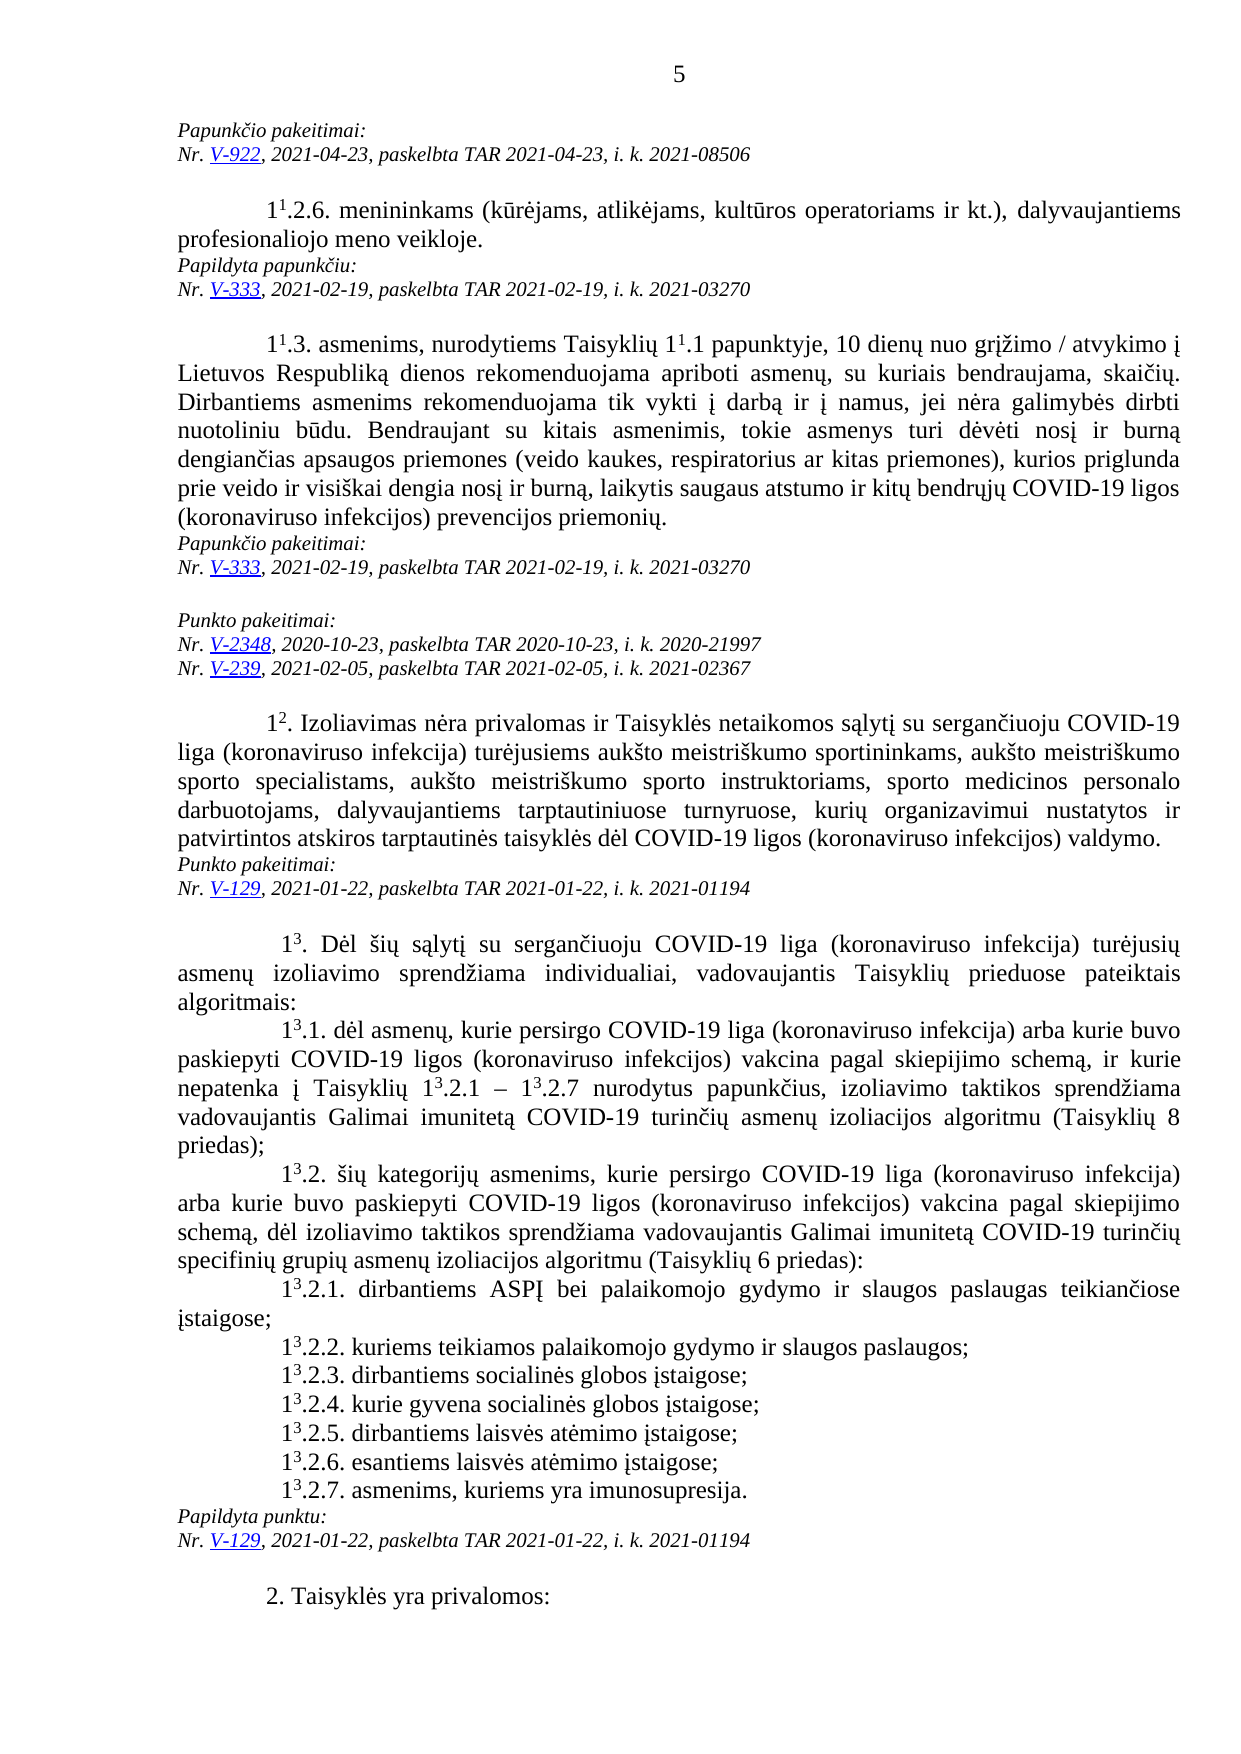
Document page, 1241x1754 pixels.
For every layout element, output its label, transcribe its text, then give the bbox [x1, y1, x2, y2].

text 12. Izoliavimas nėra privalomas ir Taisyklės netaikomos sąlytį su sergančiuoju COVID-19 liga (koronaviruso infekcija) turėjusiems aukšto meistriškumo sportininkams, aukšto meistriškumo sporto specialistams, aukšto meistriškumo sporto instruktoriams, sporto medicinos personalo darbuotojams, dalyvaujantiems tarptautiniuose turnyruose, kurių organizavimui nustatytos ir patvirtintos atskiros tarptautinės taisyklės dėl COVID-19 ligos (koronaviruso infekcijos) valdymo. [177, 708, 1181, 852]
text Nr. V-129, 2021-01-22, paskelbta TAR 2021-01-22, i. k. 2021-01194 [177, 1528, 1181, 1552]
text Nr. V-2348, 2020-10-23, paskelbta TAR 2020-10-23, i. k. 2020-21997 [177, 632, 1181, 656]
text 13.2.2. kuriems teikiamos palaikomojo gydymo ir slaugos paslaugos; [177, 1332, 1181, 1360]
text Papunkčio pakeitimai: [177, 531, 1181, 555]
text 13.2.5. dirbantiems laisvės atėmimo įstaigose; [177, 1418, 1181, 1447]
text 13.2. šių kategorijų asmenims, kurie persirgo COVID-19 liga (koronaviruso infekcija) arba kurie buvo paskiepyti COVID-19 ligos (koronaviruso infekcijos) vakcina pagal skiepijimo schemą, dėl izoliavimo taktikos sprendžiama vadovaujantis Galimai imunitetą COVID-19 turinčių specifinių grupių asmenų izoliacijos algoritmu (Taisyklių 6 priedas): [177, 1159, 1181, 1274]
text Nr. V-333, 2021-02-19, paskelbta TAR 2021-02-19, i. k. 2021-03270 [177, 277, 1181, 301]
text 13. Dėl šių sąlytį su sergančiuoju COVID-19 liga (koronaviruso infekcija) turėjusių asmenų izoliavimo sprendžiama individualiai, vadovaujantis Taisyklių prieduose pateiktais algoritmais: [177, 929, 1181, 1015]
text 13.2.1. dirbantiems ASPĮ bei palaikomojo gydymo ir slaugos paslaugas teikiančiose įstaigose; [177, 1274, 1181, 1332]
text 11.3. asmenims, nurodytiems Taisyklių 11.1 papunktyje, 10 dienų nuo grįžimo / atvykimo į Lietuvos Respubliką dienos rekomenduojama apriboti asmenų, su kuriais bendraujama, skaičių. Dirbantiems asmenims rekomenduojama tik vykti į darbą ir į namus, jei nėra galimybės dirbti nuotoliniu būdu. Bendraujant su kitais asmenimis, tokie asmenys turi dėvėti nosį ir burną dengiančias apsaugos priemones (veido kaukes, respiratorius ar kitas priemones), kurios priglunda prie veido ir visiškai dengia nosį ir burną, laikytis saugaus atstumo ir kitų bendrųjų COVID-19 ligos (koronaviruso infekcijos) prevencijos priemonių. [177, 329, 1181, 531]
text Nr. V-922, 2021-04-23, paskelbta TAR 2021-04-23, i. k. 2021-08506 [177, 142, 1181, 166]
text 13.2.3. dirbantiems socialinės globos įstaigose; [177, 1360, 1181, 1389]
text 13.2.4. kurie gyvena socialinės globos įstaigose; [177, 1389, 1181, 1418]
text Nr. V-239, 2021-02-05, paskelbta TAR 2021-02-05, i. k. 2021-02367 [177, 656, 1181, 680]
text Papildyta papunkčiu: [177, 252, 1181, 277]
text Punkto pakeitimai: [177, 607, 1181, 632]
text 13.2.6. esantiems laisvės atėmimo įstaigose; [177, 1447, 1181, 1475]
text Punkto pakeitimai: [177, 852, 1181, 876]
text 13.2.7. asmenims, kuriems yra imunosupresija. [177, 1475, 1181, 1504]
text Nr. V-129, 2021-01-22, paskelbta TAR 2021-01-22, i. k. 2021-01194 [177, 876, 1181, 900]
text 11.2.6. menininkams (kūrėjams, atlikėjams, kultūros operatoriams ir kt.), dalyvaujantiems profesionaliojo meno veikloje. [177, 195, 1181, 252]
text 13.1. dėl asmenų, kurie persirgo COVID-19 liga (koronaviruso infekcija) arba kurie buvo paskiepyti COVID-19 ligos (koronaviruso infekcijos) vakcina pagal skiepijimo schemą, ir kurie nepatenka į Taisyklių 13.2.1 – 13.2.7 nurodytus papunkčius, izoliavimo taktikos sprendžiama vadovaujantis Galimai imunitetą COVID-19 turinčių asmenų izoliacijos algoritmu (Taisyklių 8 priedas); [177, 1015, 1181, 1159]
text Papildyta punktu: [177, 1504, 1181, 1528]
text 2. Taisyklės yra privalomos: [177, 1581, 1181, 1610]
text Nr. V-333, 2021-02-19, paskelbta TAR 2021-02-19, i. k. 2021-03270 [177, 555, 1181, 579]
text Papunkčio pakeitimai: [177, 118, 1181, 142]
